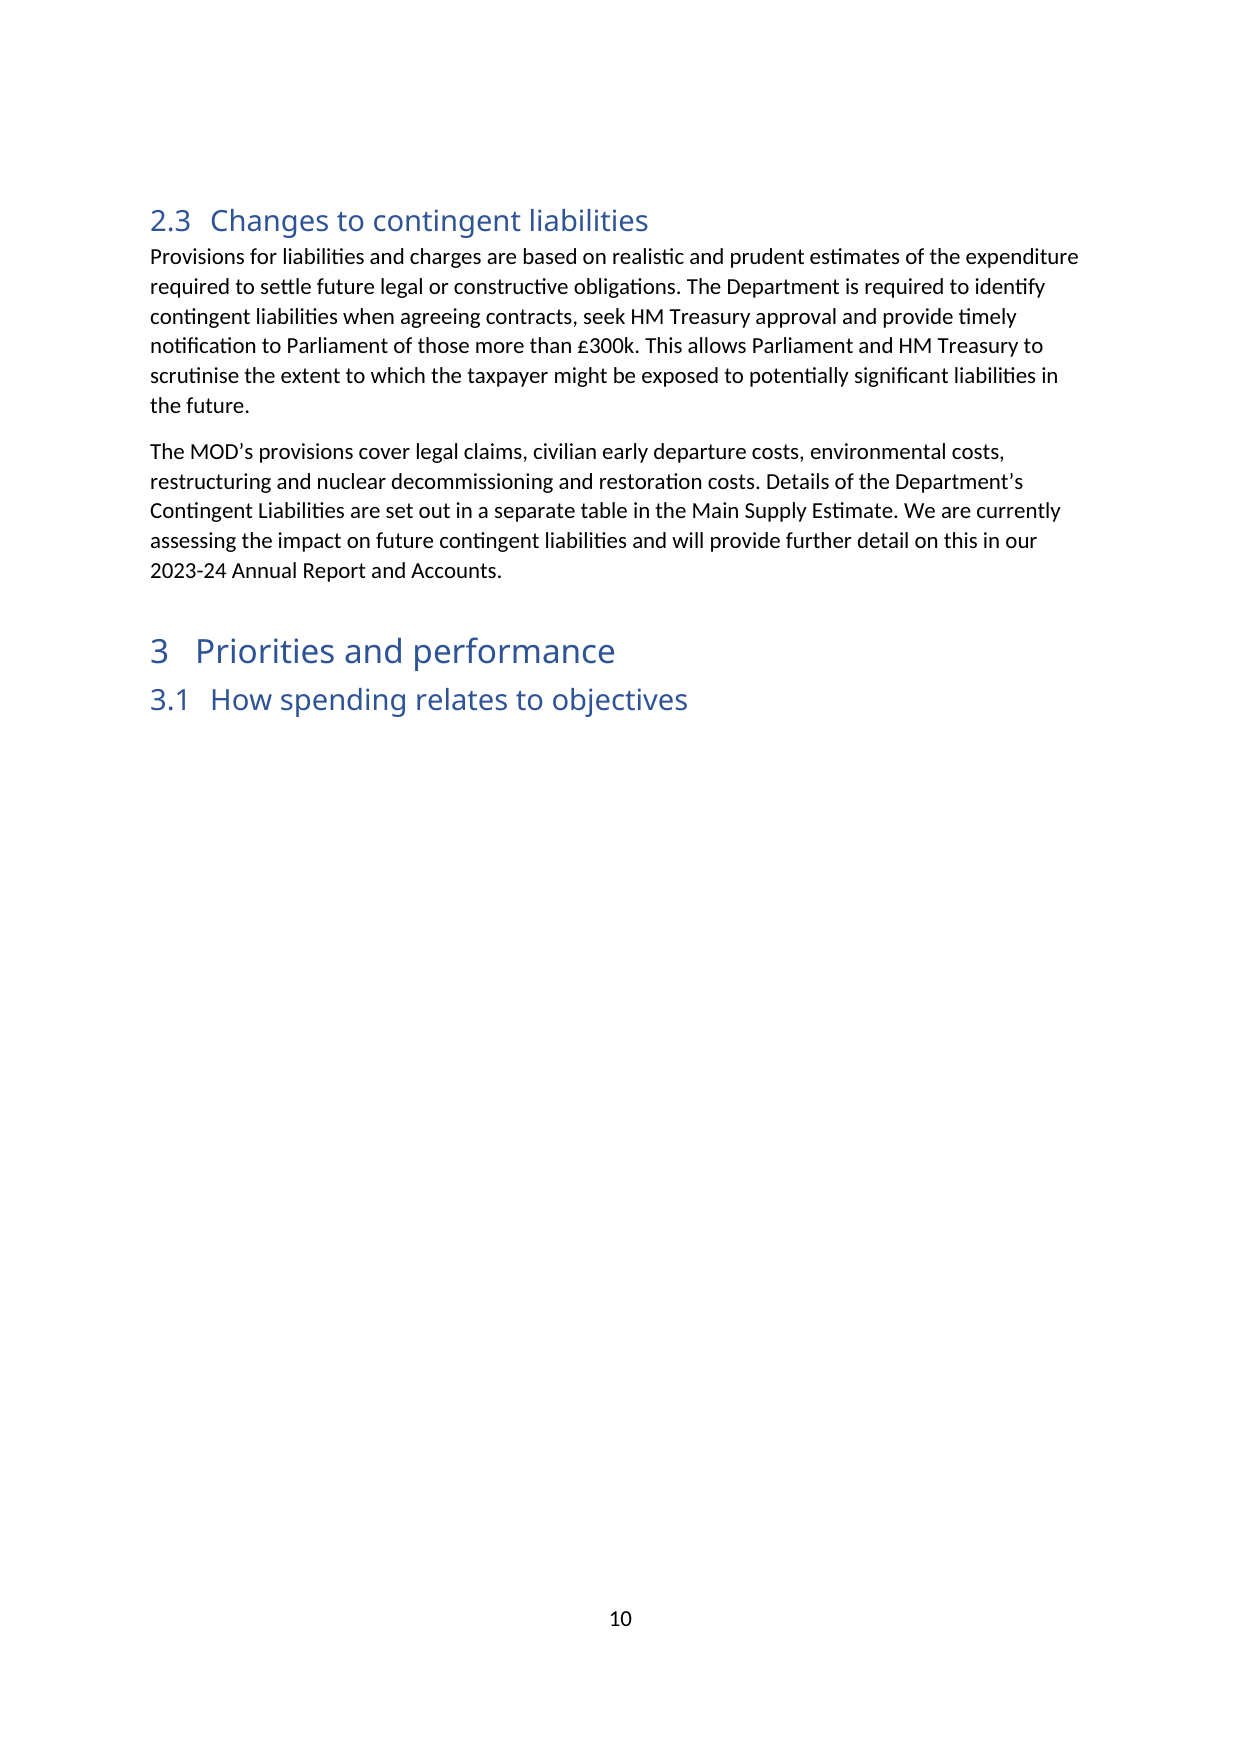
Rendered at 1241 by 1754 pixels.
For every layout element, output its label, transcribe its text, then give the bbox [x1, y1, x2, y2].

text The MOD’s provisions cover legal claims, civilian early departure costs, environmental costs, restructuring and nuclear decommissioning and restoration costs. Details of the Department’s Contingent Liabilities are set out in a separate table in the Main Supply Estimate. We are currently assessing the impact on future contingent liabilities and will provide further detail on this in our 2023-24 Annual Report and Accounts. [150, 437, 1090, 584]
text Provisions for liabilities and charges are based on realistic and prudent estimates of the expenditure required to settle future legal or constructive obligations. The Department is required to identify contingent liabilities when agreeing contracts, seek HM Treasury approval and provide timely notification to Parliament of those more than £300k. This allows Parliament and HM Treasury to scrutinise the extent to which the taxpayer might be exposed to potentially significant liabilities in the future. [150, 242, 1090, 419]
subtitle How spending relates to objectives [150, 680, 1090, 719]
subtitle Changes to contingent liabilities [150, 201, 1090, 240]
subtitle Priorities and performance [150, 627, 1090, 673]
